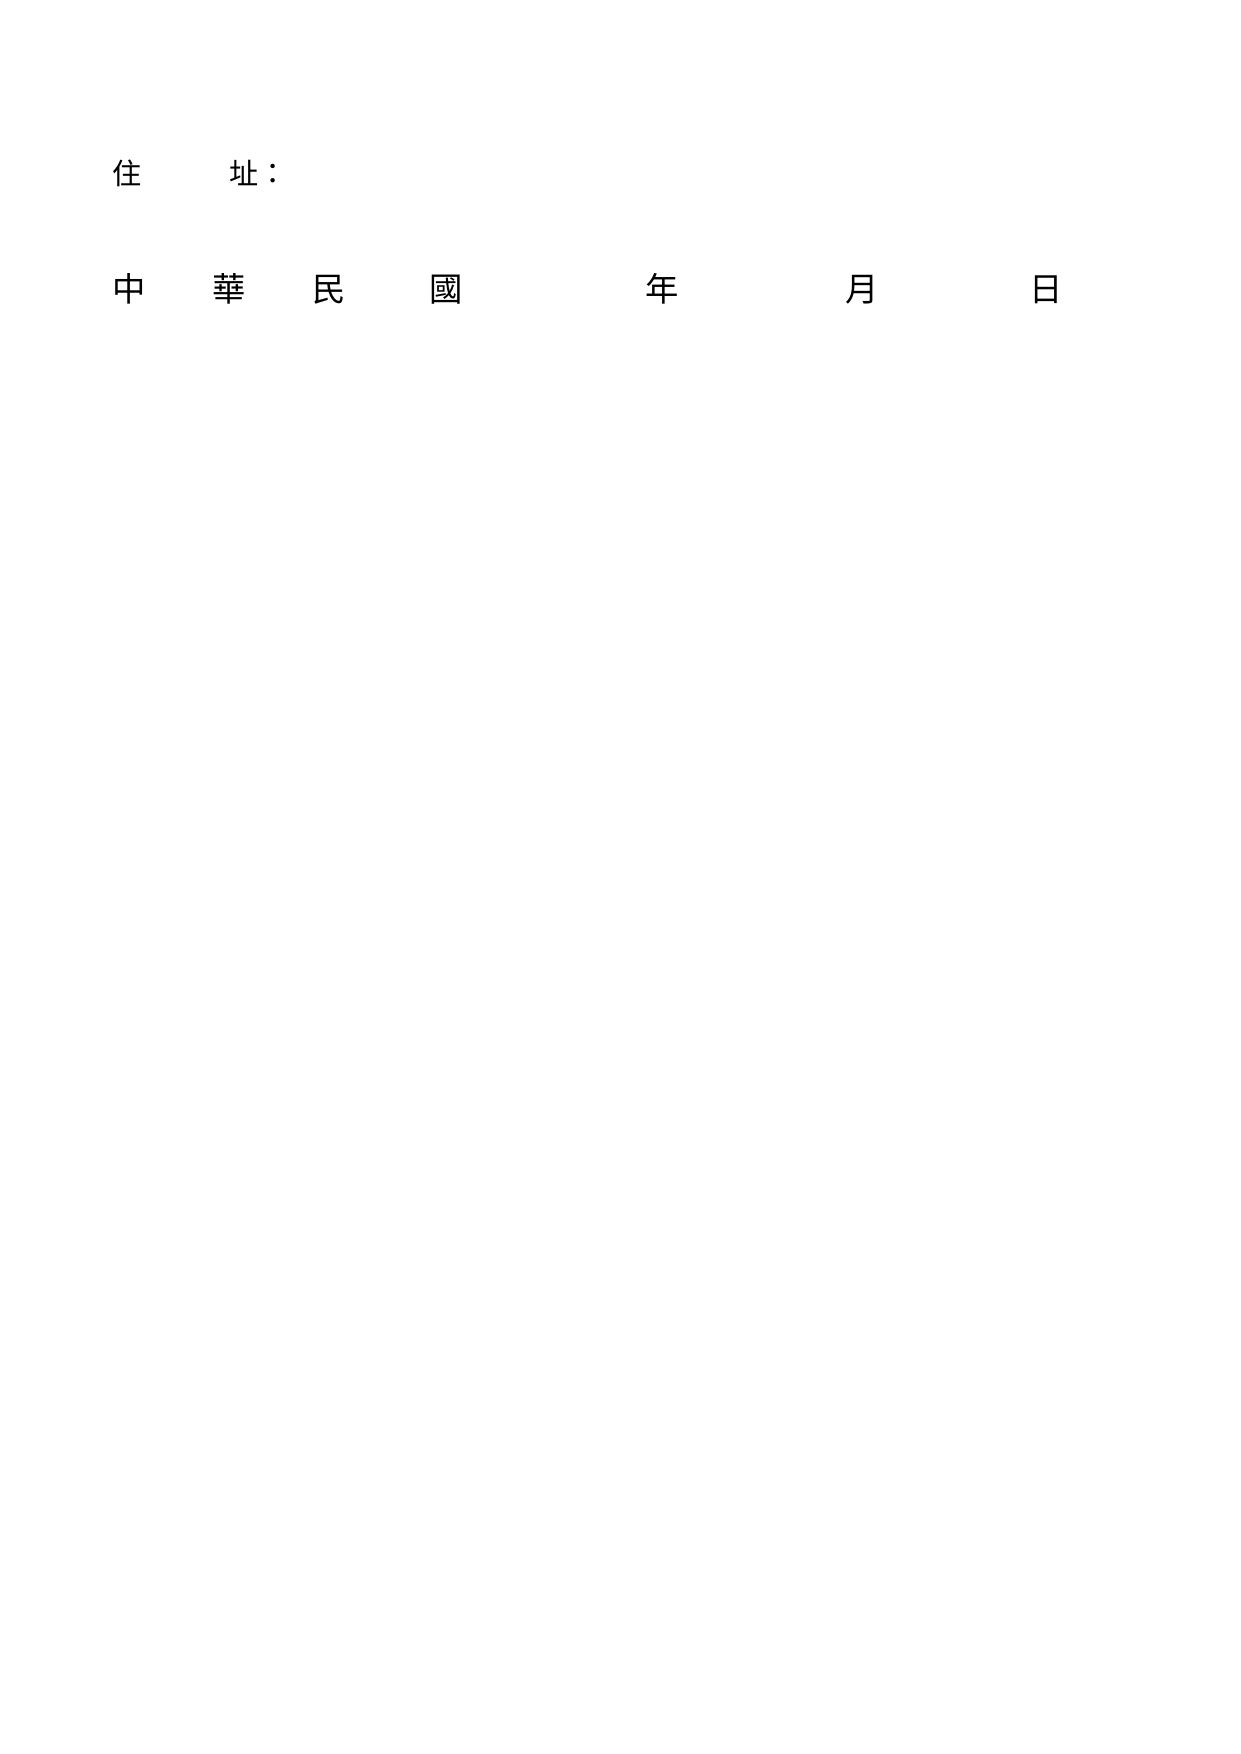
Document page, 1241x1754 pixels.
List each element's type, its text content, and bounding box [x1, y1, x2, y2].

text 住 址： [112, 130, 1169, 192]
text 中 華 民 國 年 月 日 [112, 263, 1169, 311]
